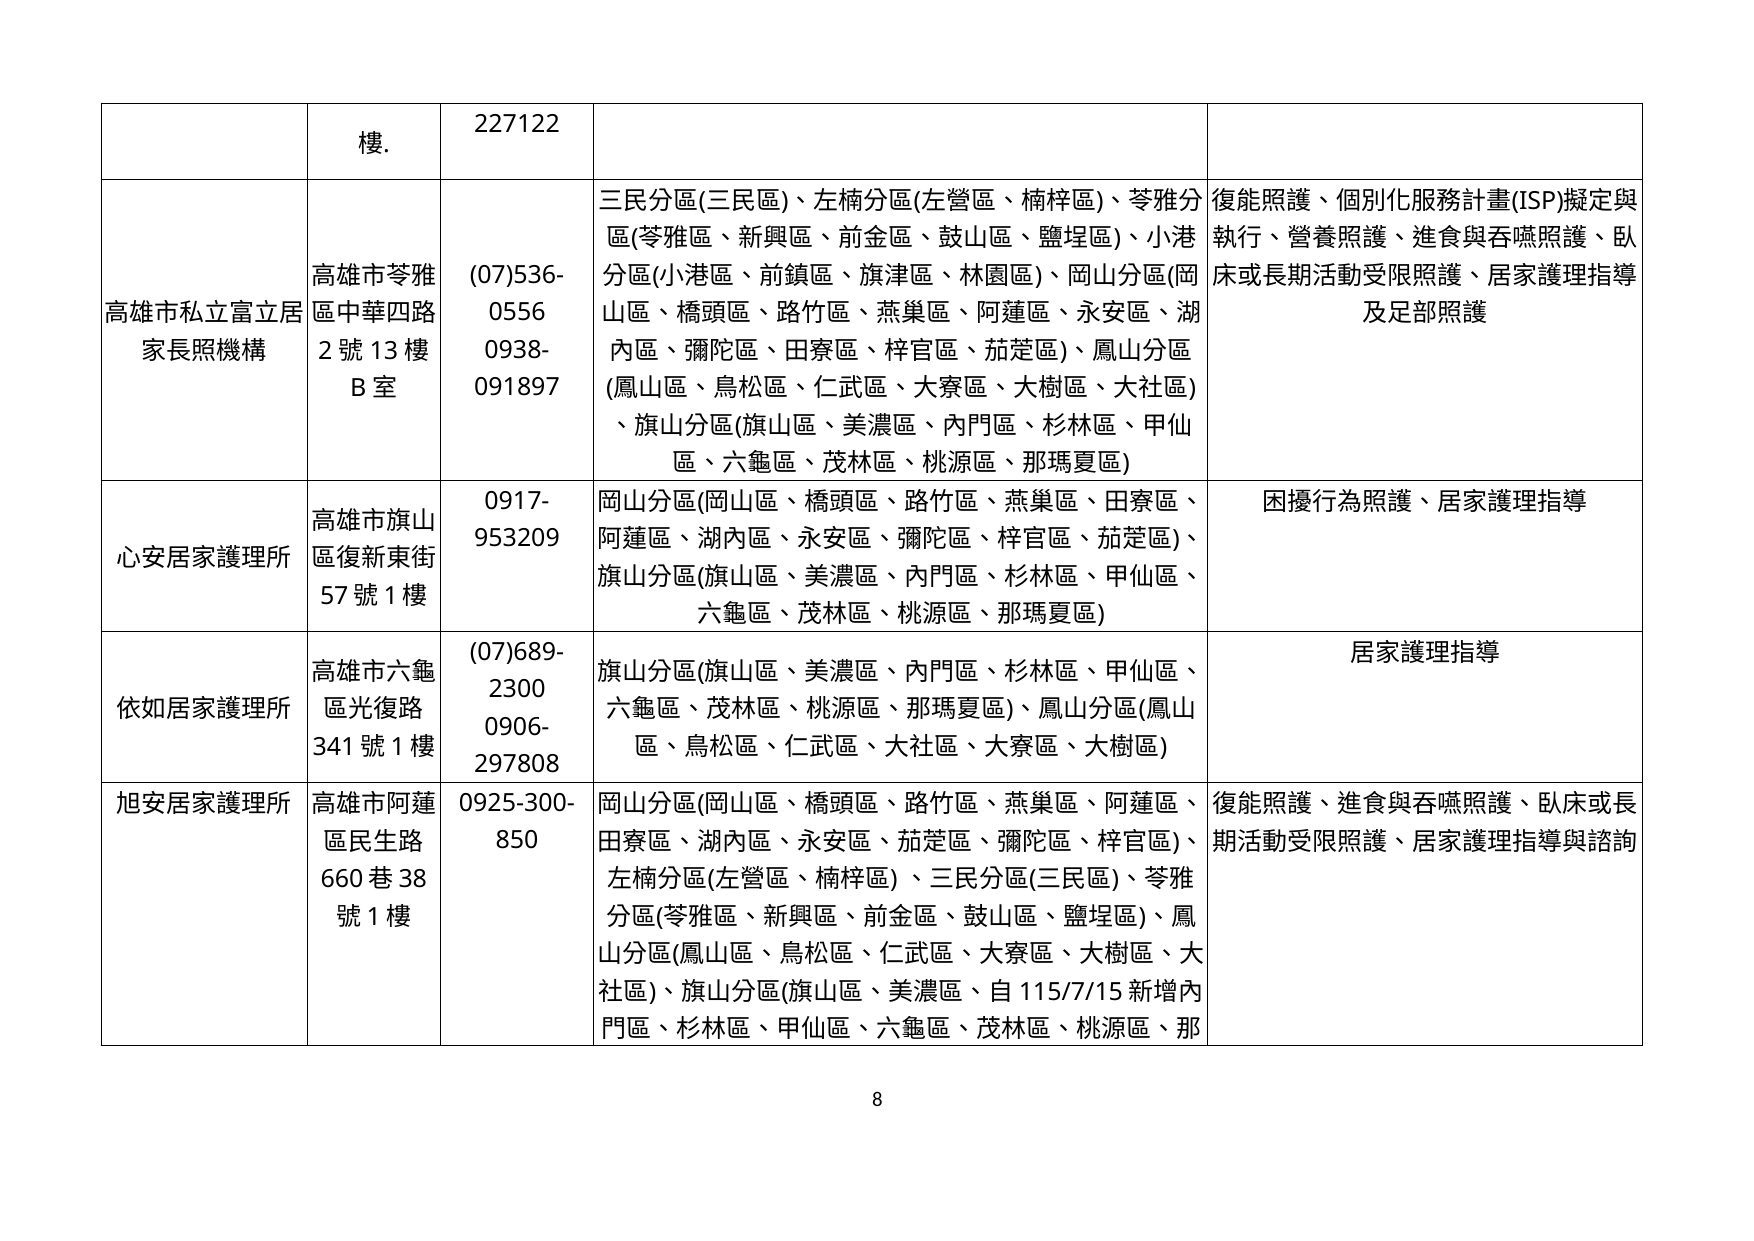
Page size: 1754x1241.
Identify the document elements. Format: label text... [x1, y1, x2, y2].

table_cell 困擾行為照護、居家護理指導 [1208, 481, 1642, 631]
table_cell (07)536-0556 0938-091897 [441, 180, 593, 480]
table_cell [102, 104, 307, 179]
table_cell 旭安居家護理所 [102, 783, 307, 1045]
table_cell 岡山分區(岡山區、橋頭區、路竹區、燕巢區、阿蓮區、田寮區、湖內區、永安區、茄萣區、彌陀區、梓官區)、左楠分區(左營區、楠梓區) 、三民分區(三民區)、苓雅分區(苓雅區、新興區、前金區、鼓山區、鹽埕區)、鳳山分區(鳳山區、鳥松區、仁武區、大寮區、大樹區、大社區)、旗山分區(旗山區、美濃區、自115/7/15新增內門區、杉林區、甲仙區、六龜區、茂林區、桃源區、那 [594, 783, 1207, 1045]
table_cell 居家護理指導 [1208, 632, 1642, 782]
table_cell 高雄市旗山區復新東街57號1樓 [308, 481, 440, 631]
table_cell 樓. [308, 104, 440, 179]
table_cell 旗山分區(旗山區、美濃區、內門區、杉林區、甲仙區、六龜區、茂林區、桃源區、那瑪夏區)、鳳山分區(鳳山區、鳥松區、仁武區、大社區、大寮區、大樹區) [594, 632, 1207, 782]
table_cell 依如居家護理所 [102, 632, 307, 782]
table_cell 高雄市六龜區光復路341號1樓 [308, 632, 440, 782]
table_cell 0917-953209 [441, 481, 593, 631]
table_cell [1208, 104, 1642, 179]
table_cell 高雄市苓雅區中華四路 2 號 13 樓 B 室 [308, 180, 440, 480]
table_cell 復能照護、進食與吞嚥照護、臥床或長期活動受限照護、居家護理指導與諮詢 [1208, 783, 1642, 1045]
table_cell 227122 [441, 104, 593, 179]
table_cell [594, 104, 1207, 179]
table_cell 岡山分區(岡山區、橋頭區、路竹區、燕巢區、田寮區、阿蓮區、湖內區、永安區、彌陀區、梓官區、茄萣區)、旗山分區(旗山區、美濃區、內門區、杉林區、甲仙區、六龜區、茂林區、桃源區、那瑪夏區) [594, 481, 1207, 631]
table_cell (07)689-2300 0906-297808 [441, 632, 593, 782]
table_cell 高雄市私立富立居家長照機構 [102, 180, 307, 480]
table_cell 高雄市阿蓮區民生路660巷38號1樓 [308, 783, 440, 1045]
table_cell 復能照護、個別化服務計畫(ISP)擬定與執行、營養照護、進食與吞嚥照護、臥床或長期活動受限照護、居家護理指導及足部照護 [1208, 180, 1642, 480]
table_cell 三民分區(三民區)、左楠分區(左營區、楠梓區)、苓雅分區(苓雅區、新興區、前金區、鼓山區、鹽埕區)、小港分區(小港區、前鎮區、旗津區、林園區)、岡山分區(岡山區、橋頭區、路竹區、燕巢區、阿蓮區、永安區、湖內區、彌陀區、田寮區、梓官區、茄萣區)、鳳山分區(鳳山區、鳥松區、仁武區、大寮區、大樹區、大社區) 、旗山分區(旗山區、美濃區、內門區、杉林區、甲仙區、六龜區、茂林區、桃源區、那瑪夏區) [594, 180, 1207, 480]
table_cell 0925-300-850 [441, 783, 593, 1045]
table_cell 心安居家護理所 [102, 481, 307, 631]
